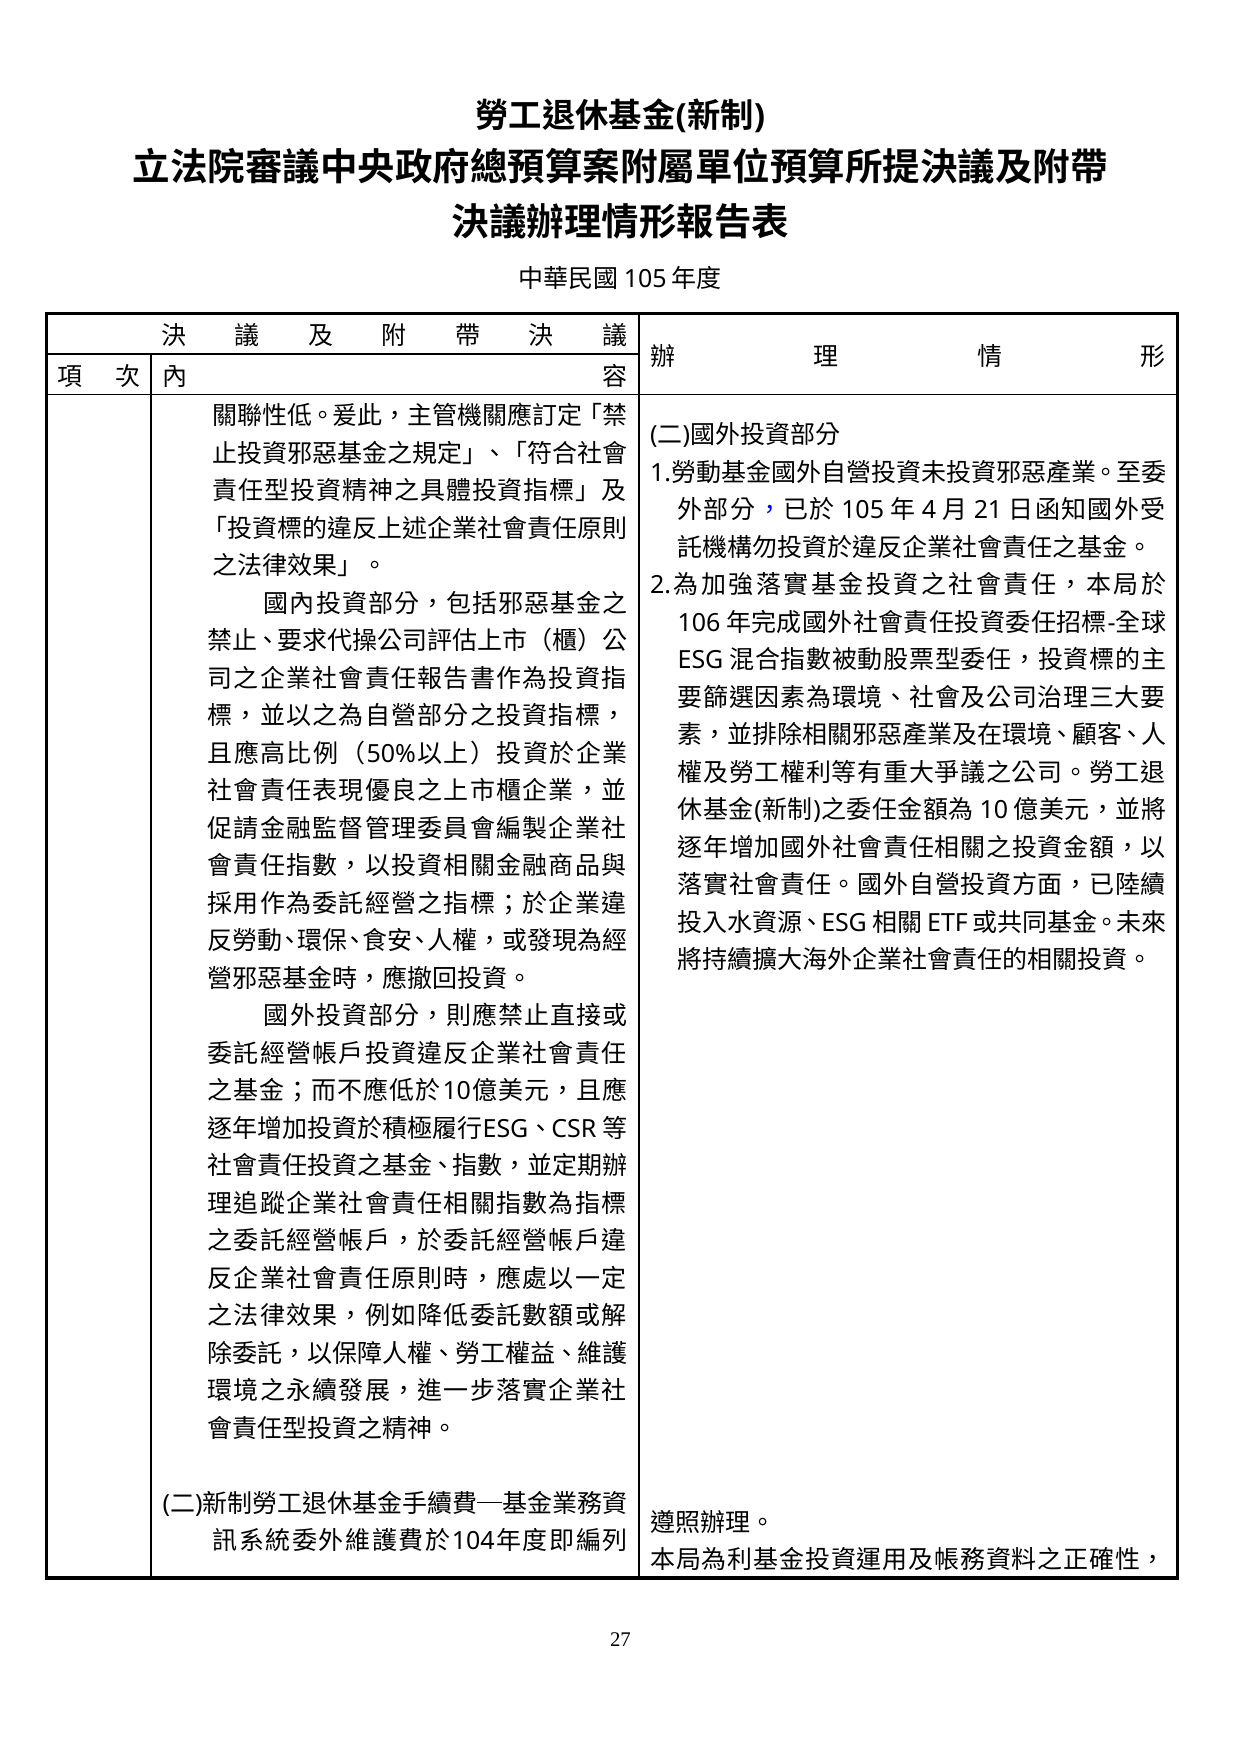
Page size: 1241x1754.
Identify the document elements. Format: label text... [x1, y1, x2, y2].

table_cell [48, 395, 150, 1576]
table_cell 內容 [152, 355, 638, 394]
table_cell (二)國外投資部分 1.勞動基金國外自營投資未投資邪惡產業。至委外部分，已於105年4月21日函知國外受託機構勿投資於違反企業社會責任之基金。 2.為加強落實基金投資之社會責任，本局於106年完成國外社會責任投資委任招標-全球ESG混合指數被動股票型委任，投資標的主要篩選因素為環境、社會及公司治理三大要素，並排除相關邪惡產業及在環境、顧客、人權及勞工權利等有重大爭議之公司。勞工退休基金(新制)之委任金額為10億美元，並將逐年增加國外社會責任相關之投資金額，以落實社會責任。國外自營投資方面，已陸續投入水資源、ESG相關ETF或共同基金。未來將持續擴大海外企業社會責任的相關投資。 遵照辦理。 本局為利基金投資運用及帳務資料之正確性， [640, 395, 1176, 1576]
table_header 辦理情形 [640, 315, 1176, 394]
table_cell 項次 [48, 355, 150, 394]
table_cell 關聯性低。爰此，主管機關應訂定「禁止投資邪惡基金之規定」、「符合社會責任型投資精神之具體投資指標」及「投資標的違反上述企業社會責任原則之法律效果」。 國內投資部分，包括邪惡基金之禁止、要求代操公司評估上市（櫃）公司之企業社會責任報告書作為投資指標，並以之為自營部分之投資指標，且應高比例（50%以上）投資於企業社會責任表現優良之上市櫃企業，並促請金融監督管理委員會編製企業社會責任指數，以投資相關金融商品與採用作為委託經營之指標；於企業違反勞動、環保、食安、人權，或發現為經營邪惡基金時，應撤回投資。 國外投資部分，則應禁止直接或委託經營帳戶投資違反企業社會責任之基金；而不應低於10億美元，且應逐年增加投資於積極履行ESG、CSR 等社會責任投資之基金、指數，並定期辦理追蹤企業社會責任相關指數為指標之委託經營帳戶，於委託經營帳戶違反企業社會責任原則時，應處以一定之法律效果，例如降低委託數額或解除委託，以保障人權、勞工權益、維護環境之永續發展，進一步落實企業社會責任型投資之精神。 (二)新制勞工退休基金手續費─基金業務資訊系統委外維護費於104年度即編列 [152, 395, 638, 1576]
table_header 決議及附帶決議 [48, 315, 638, 353]
